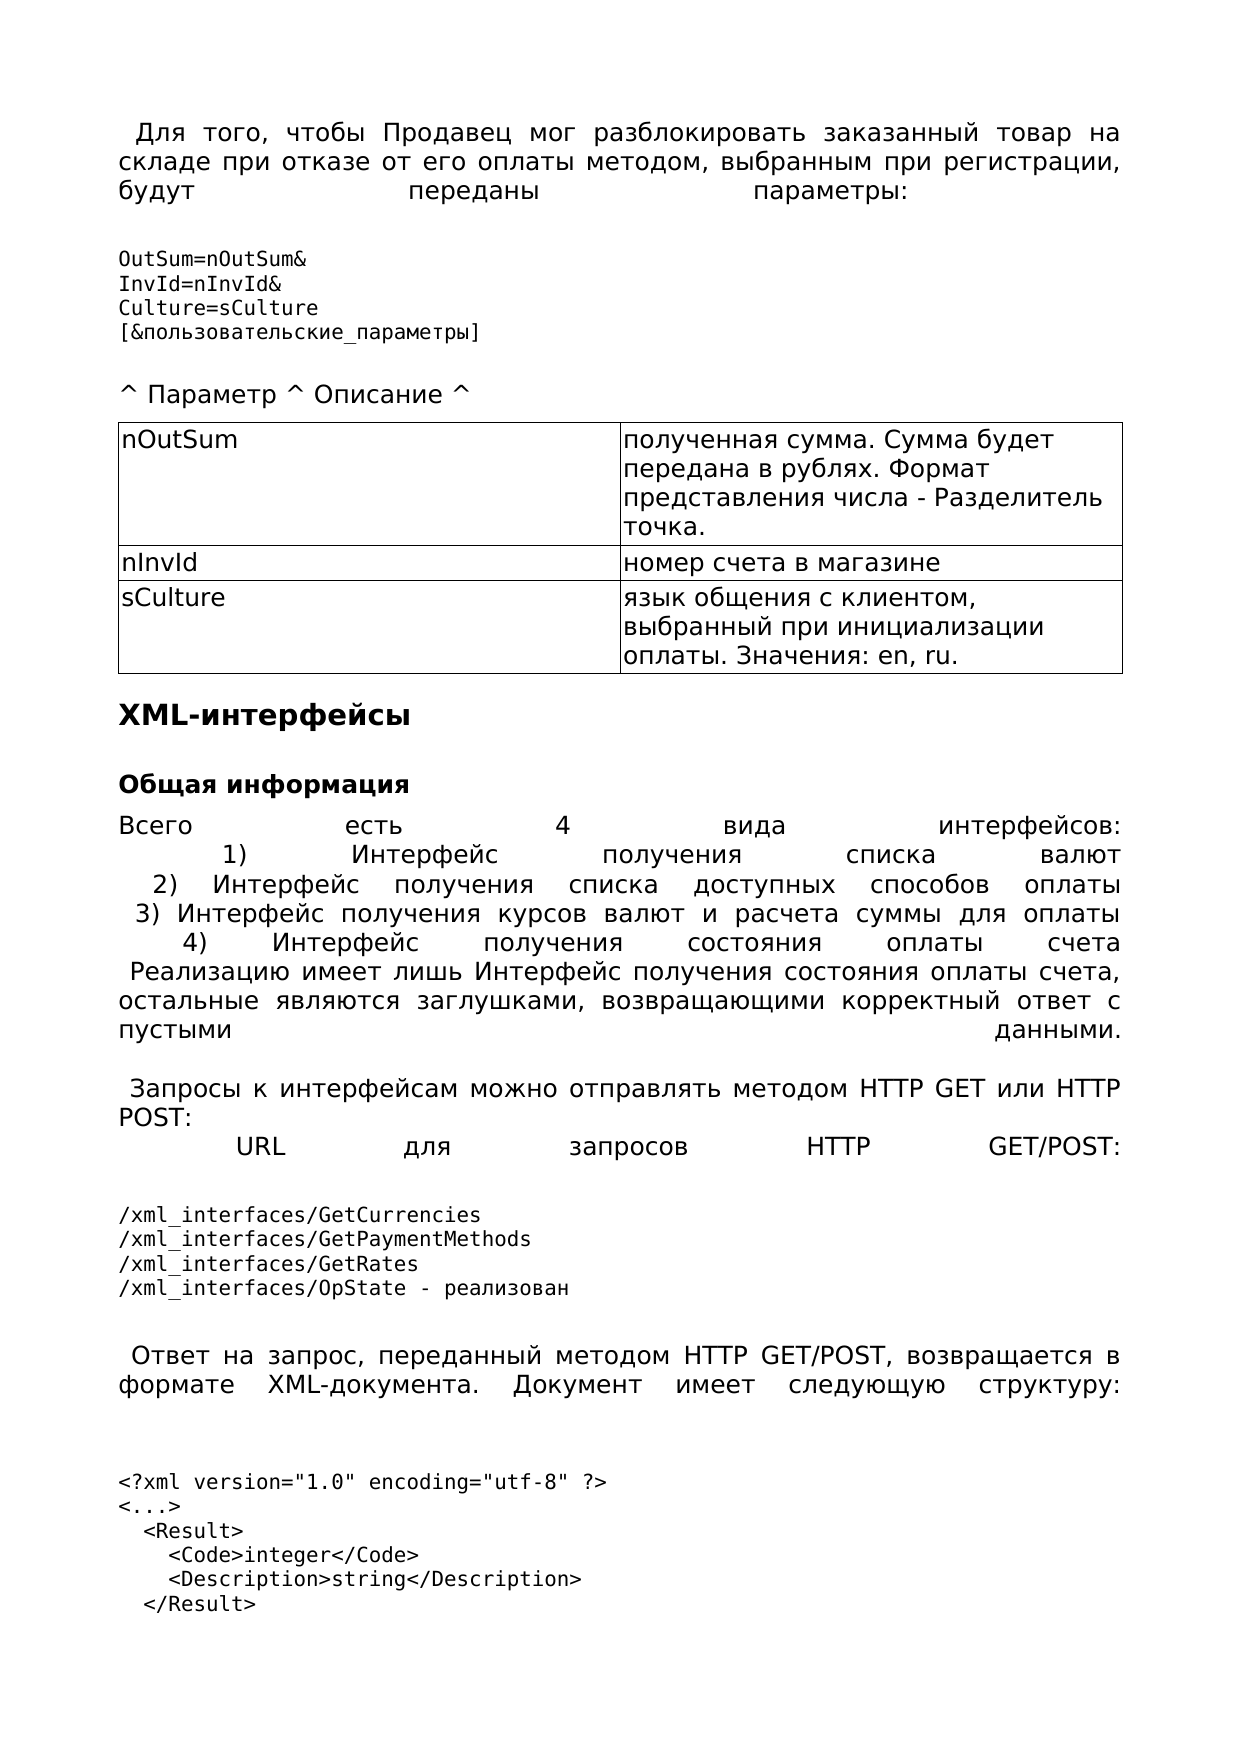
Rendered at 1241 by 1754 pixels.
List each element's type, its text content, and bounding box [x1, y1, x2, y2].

table_header полученная сумма. Сумма будет передана в рублях. Формат представления числа - Разделитель точка. [621, 423, 1122, 545]
subtitle Общая информация [118, 770, 1122, 799]
text Всего есть 4 вида интерфейсов: 1) Интерфейс получения списка валют 2) Интерфейс получения списка доступных способов оплаты 3) Интерфейс получения курсов валют и расчета суммы для оплаты 4) Интерфейс получения состояния оплаты счета Реализацию имеет лишь Интерфейс получения состояния оплаты счета, остальные являются заглушками, возвращающими корректный ответ с пустыми данными. Запросы к интерфейсам можно отправлять методом HTTP GET или HTTP POST: URL для запросов HTTP GET/POST: [118, 811, 1122, 1191]
subtitle XML-интерфейсы [118, 698, 1122, 732]
text Ответ на запрос, переданный методом HTTP GET/POST, возвращается в формате XML-документа. Документ имеет следующую структуру: [118, 1312, 1122, 1458]
text ^ Параметр ^ Описание ^ [118, 380, 1122, 409]
table_cell номер счета в магазине [621, 546, 1122, 580]
text <?xml version="1.0" encoding="utf-8" ?> <...> <Result> <Code>integer</Code> <Description>string</Description> </Result> [118, 1470, 1122, 1616]
table_cell nInvId [119, 546, 620, 580]
table_cell sCulture [119, 581, 620, 673]
text OutSum=nOutSum& InvId=nInvId& Culture=sCulture [&пользовательские_параметры] [118, 247, 1122, 369]
text /xml_interfaces/GetCurrencies /xml_interfaces/GetPaymentMethods /xml_interfaces/GetRates /xml_interfaces/OpState - реализован [118, 1203, 1122, 1300]
table_cell язык общения с клиентом, выбранный при инициализации оплаты. Значения: en, ru. [621, 581, 1122, 673]
table_header nOutSum [119, 423, 620, 545]
text Для того, чтобы Продавец мог разблокировать заказанный товар на складе при отказе от его оплаты методом, выбранным при регистрации, будут переданы параметры: [118, 118, 1122, 235]
